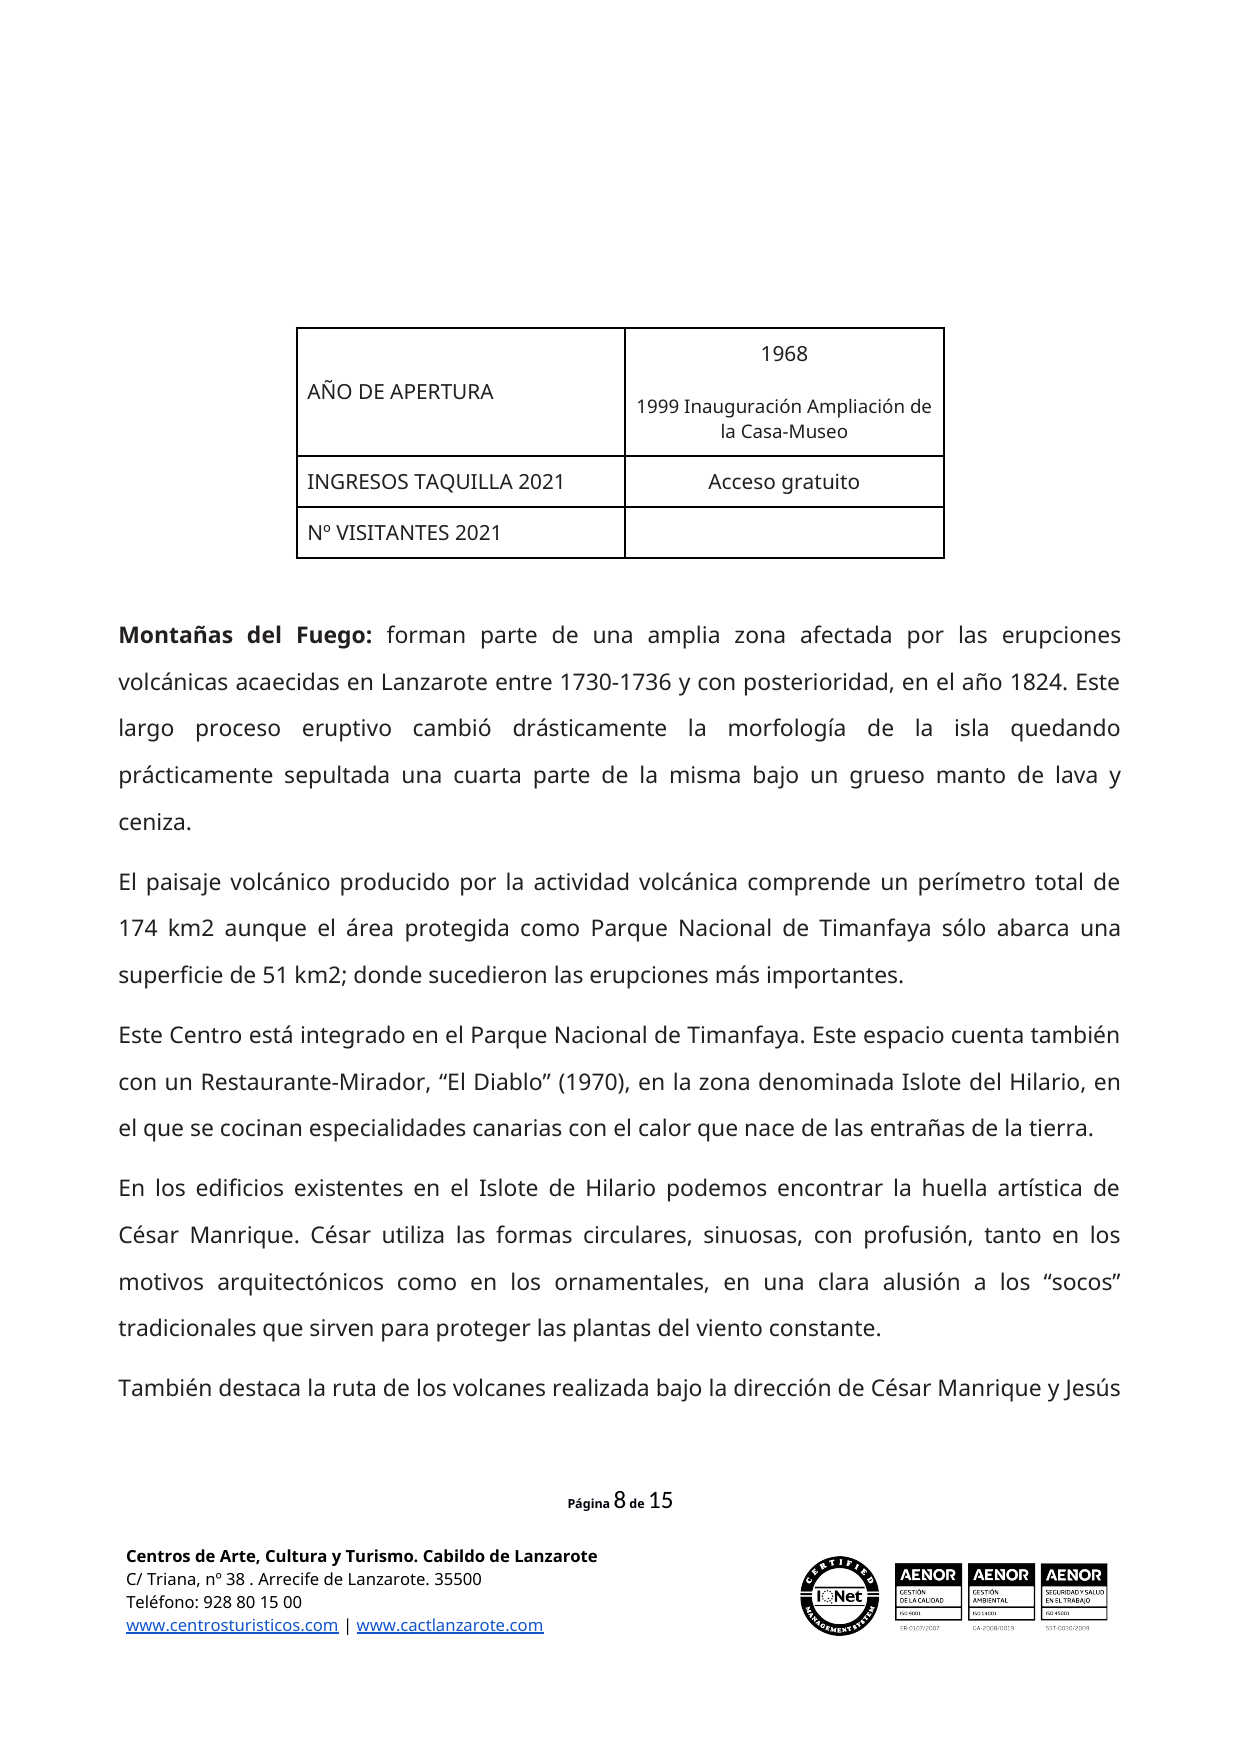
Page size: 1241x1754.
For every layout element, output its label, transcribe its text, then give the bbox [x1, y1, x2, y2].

text También destaca la ruta de los volcanes realizada bajo la dirección de César Manrique y Jesús [118, 1372, 1122, 1403]
text Este Centro está integrado en el Parque Nacional de Timanfaya. Este espacio cuenta también con un Restaurante-Mirador, “El Diablo” (1970), en la zona denominada Islote del Hilario, en el que se cocinan especialidades canarias con el calor que nace de las entrañas de la tierra. [118, 1019, 1122, 1144]
text Montañas del Fuego: forman parte de una amplia zona afectada por las erupciones volcánicas acaecidas en Lanzarote entre 1730-1736 y con posterioridad, en el año 1824. Este largo proceso eruptivo cambió drásticamente la morfología de la isla quedando prácticamente sepultada una cuarta parte de la misma bajo un grueso manto de lava y ceniza. [118, 619, 1122, 837]
table_cell [626, 508, 943, 557]
text En los edificios existentes en el Islote de Hilario podemos encontrar la huella artística de César Manrique. César utiliza las formas circulares, sinuosas, con profusión, tanto en los motivos arquitectónicos como en los ornamentales, en una clara alusión a los “socos” tradicionales que sirven para proteger las plantas del viento constante. [118, 1172, 1122, 1344]
table_header AÑO DE APERTURA [298, 329, 624, 454]
picture [800, 1556, 1108, 1636]
table_cell INGRESOS TAQUILLA 2021 [298, 457, 624, 506]
table_header 1968 1999 Inauguración Ampliación de la Casa-Museo [626, 329, 943, 454]
text El paisaje volcánico producido por la actividad volcánica comprende un perímetro total de 174 km2 aunque el área protegida como Parque Nacional de Timanfaya sólo abarca una superficie de 51 km2; donde sucedieron las erupciones más importantes. [118, 866, 1122, 991]
table_cell Acceso gratuito [626, 457, 943, 506]
table_cell Nº VISITANTES 2021 [298, 508, 624, 557]
